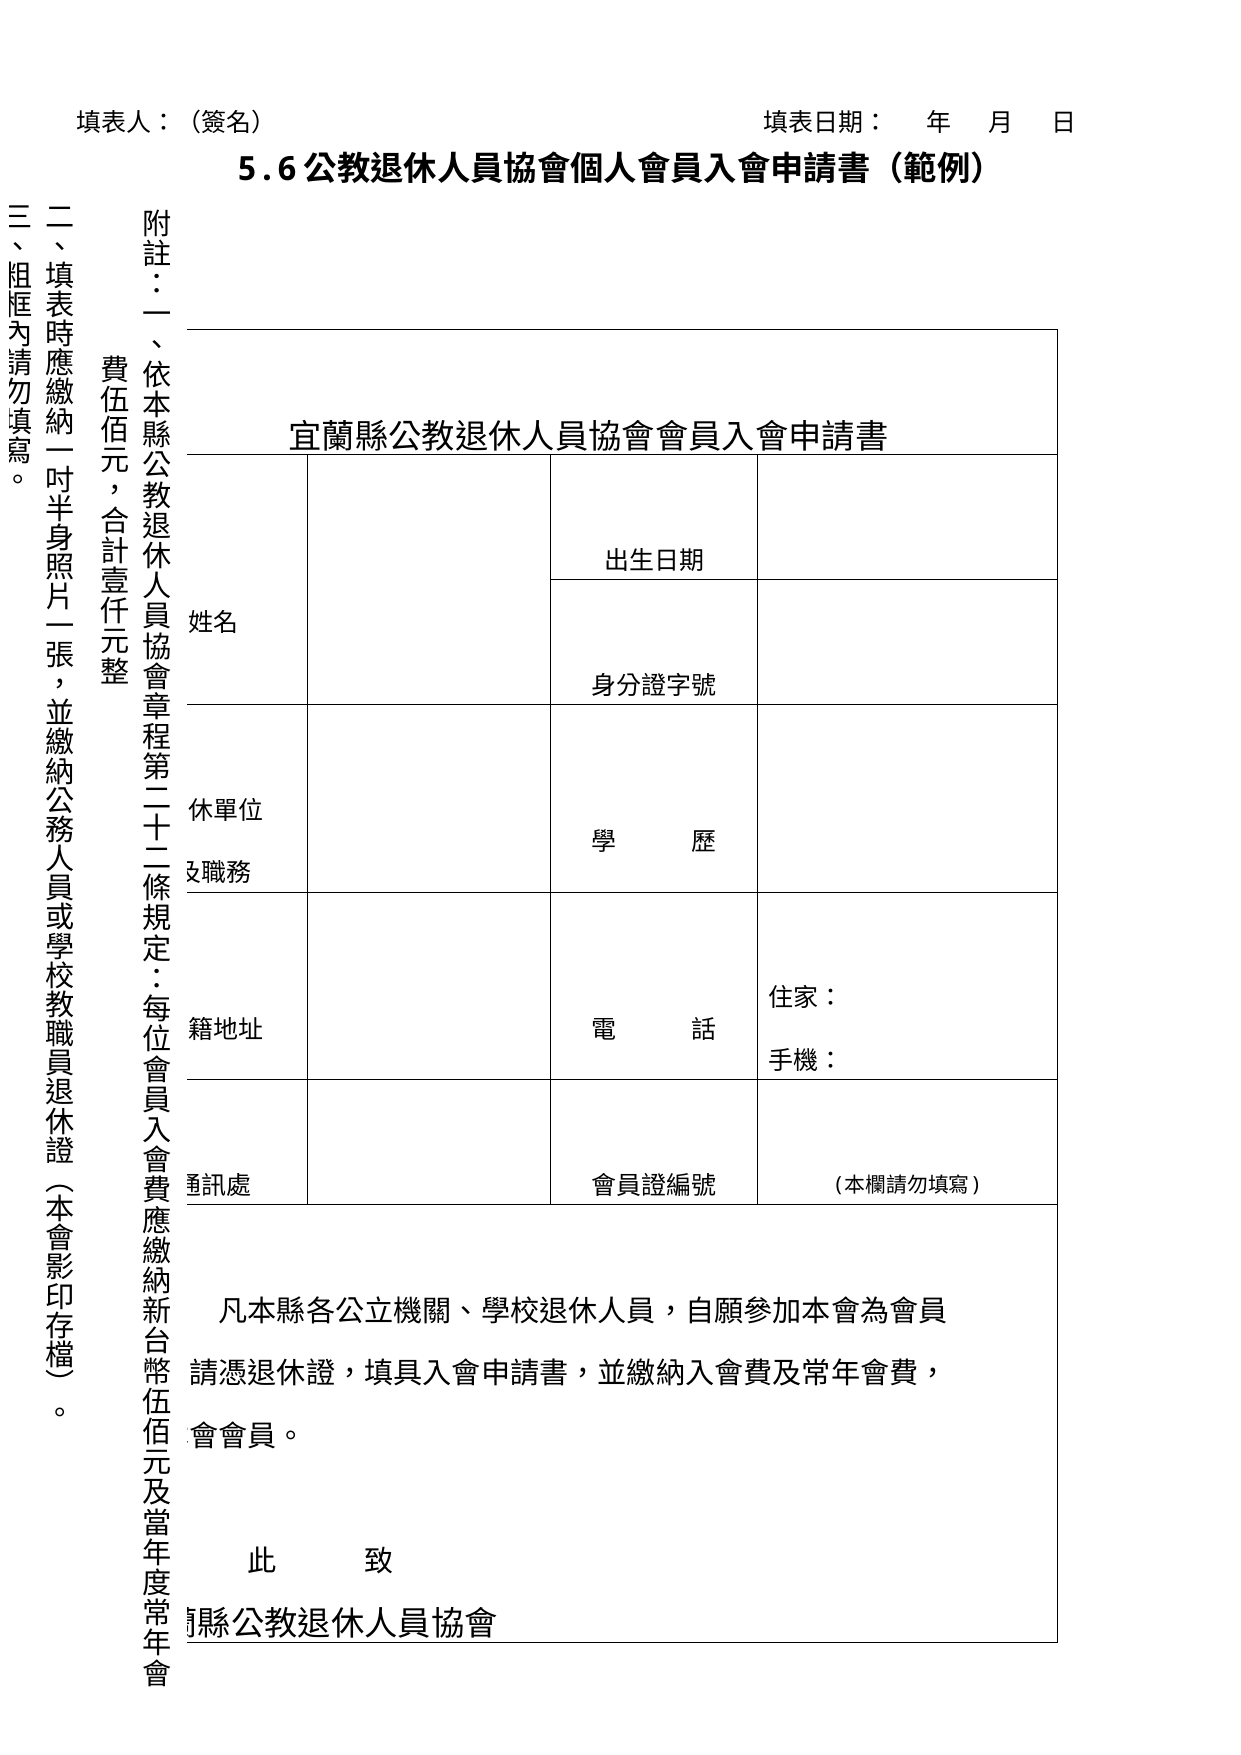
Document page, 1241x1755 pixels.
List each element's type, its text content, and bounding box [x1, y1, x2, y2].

table_cell 會員證編號 [551, 1080, 757, 1204]
table_cell [308, 705, 550, 892]
table_cell (本欄請勿填寫) [758, 1080, 1057, 1204]
table_cell 電 話 [551, 893, 757, 1079]
text 二、填表時應繳納一吋半身照片一張，並繳納公務人員或學校教職員退休證（本會影印存檔）。 [39, 158, 81, 1700]
table_header 宜蘭縣公教退休人員協會會員入會申請書 [187, 330, 1057, 454]
table_cell 住家： 手機： [758, 893, 1057, 1079]
table_cell 退休單位 及職務 [187, 705, 307, 892]
table_cell [308, 893, 550, 1079]
text 5.6公教退休人員協會個人會員入會申請書（範例） [2, 143, 186, 1715]
table_cell [758, 705, 1057, 892]
table_cell 通訊處 [187, 1080, 307, 1204]
text 5.6公教退休人員協會個人會員入會申請書（範例） [187, 142, 1169, 190]
text 附註：一、依本縣公教退休人員協會章程第二十二條規定：每位會員入會費應繳納新台幣伍佰元及當年度常年會費伍佰元，合計壹仟元整 [94, 208, 178, 1700]
table_cell 凡本縣各公立機關、學校退休人員，自願參加本會為會員 者，請憑退休證，填具入會申請書，並繳納入會費及常年會費， 為本會會員。 此 致 宜蘭縣公教退休人員協會 申請人： 簽章 中華民國 年 月 日 [187, 1205, 1057, 1642]
table_cell 姓名 [187, 455, 307, 704]
table_cell [758, 580, 1057, 704]
table_cell [308, 455, 550, 704]
table_cell 身分證字號 [551, 580, 757, 704]
text 三、粗框內請勿填寫。 [9, 158, 39, 1700]
table_cell 學 歷 [551, 705, 757, 892]
table_cell 出生日期 [551, 455, 757, 579]
table_cell [758, 455, 1057, 579]
table_cell 戶籍地址 [187, 893, 307, 1079]
table_cell [308, 1080, 550, 1204]
text 填表人：（簽名） 填表日期： 年 月 日 [76, 79, 1164, 142]
